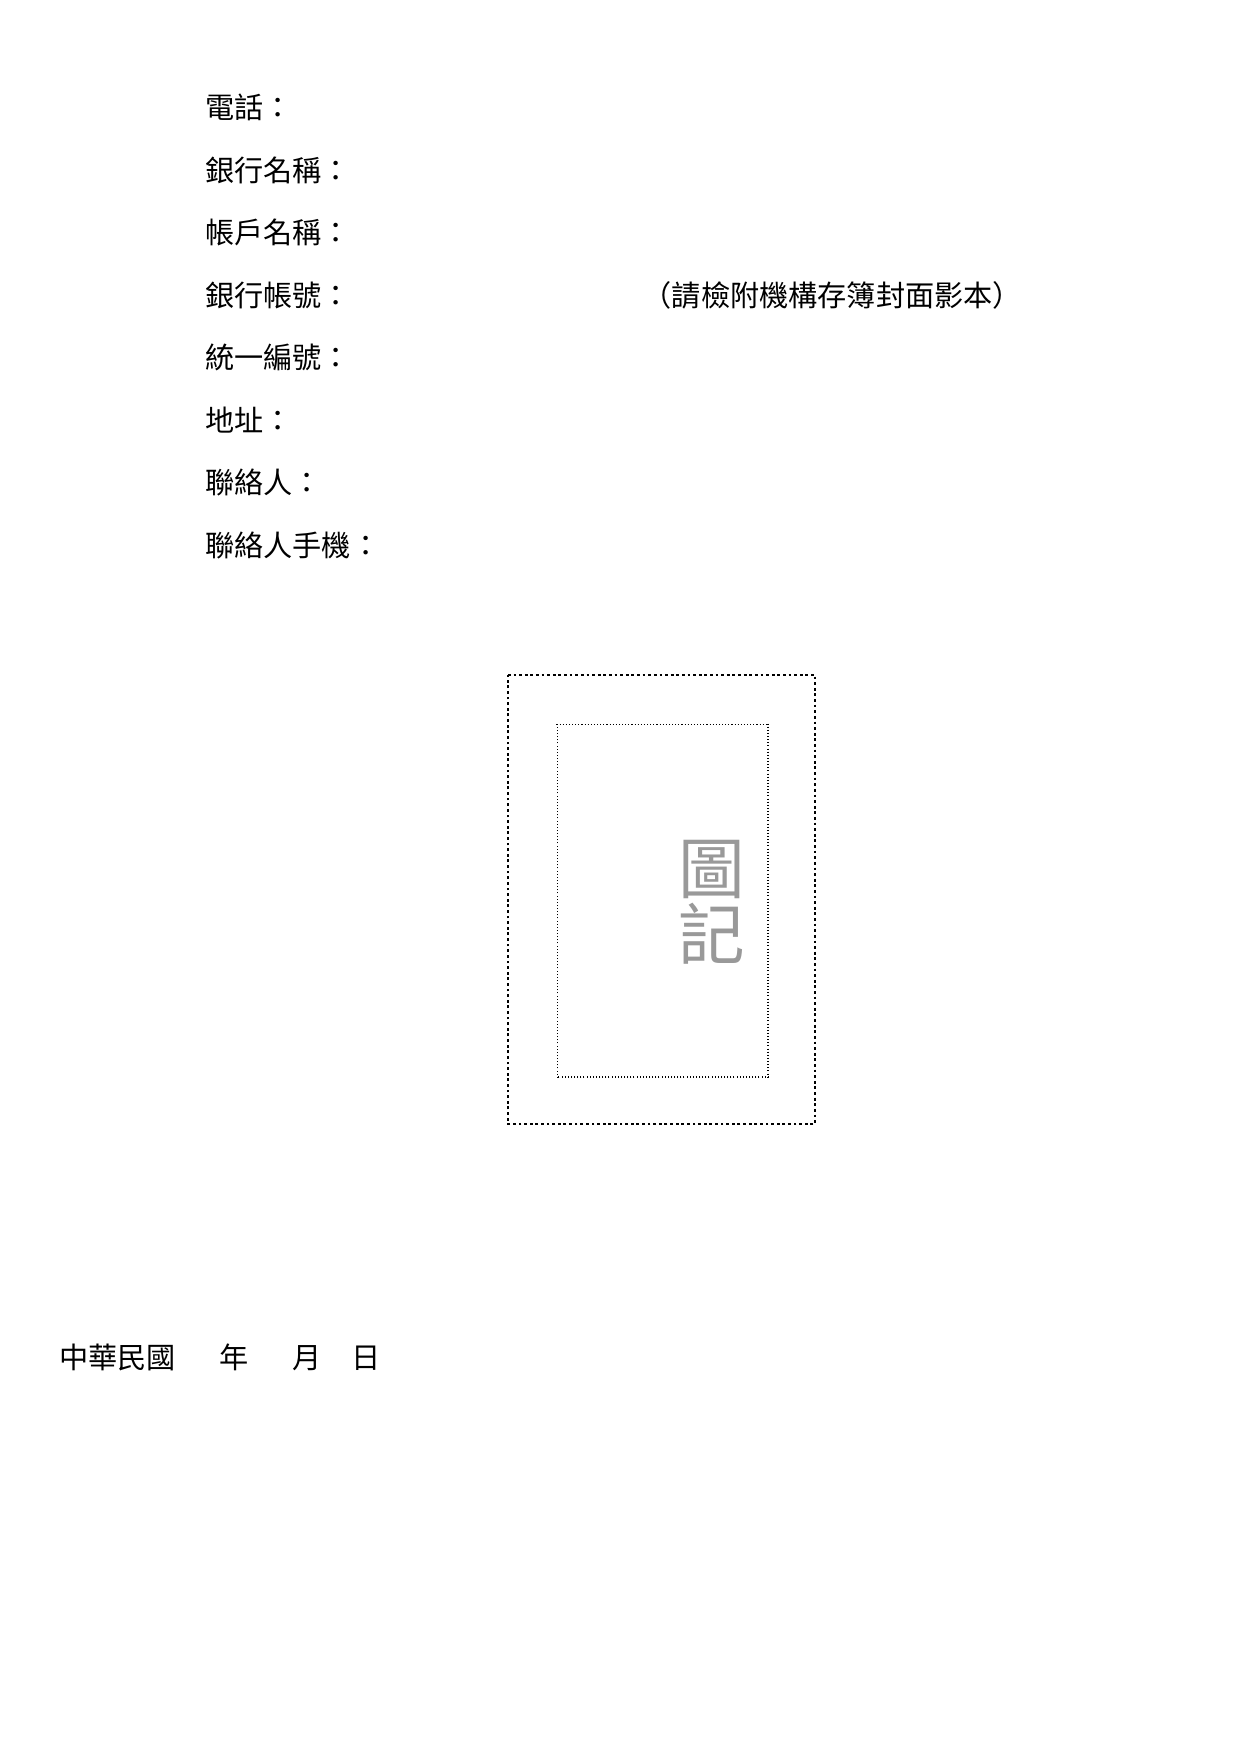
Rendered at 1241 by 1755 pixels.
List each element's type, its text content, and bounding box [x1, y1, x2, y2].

text 銀行帳號： （請檢附機構存簿封面影本） [59, 252, 1181, 314]
text 銀行名稱： [59, 127, 1181, 189]
text 統一編號： [59, 314, 1181, 377]
text 地址： [59, 377, 1181, 439]
text 聯絡人手機： [59, 502, 1181, 564]
text 中華民國 年 月 日 [59, 1314, 1181, 1377]
text 帳戶名稱： [59, 189, 1181, 252]
text 電話： [59, 64, 1181, 127]
text 聯絡人： [59, 439, 1181, 502]
text 圖記 [663, 740, 760, 1061]
